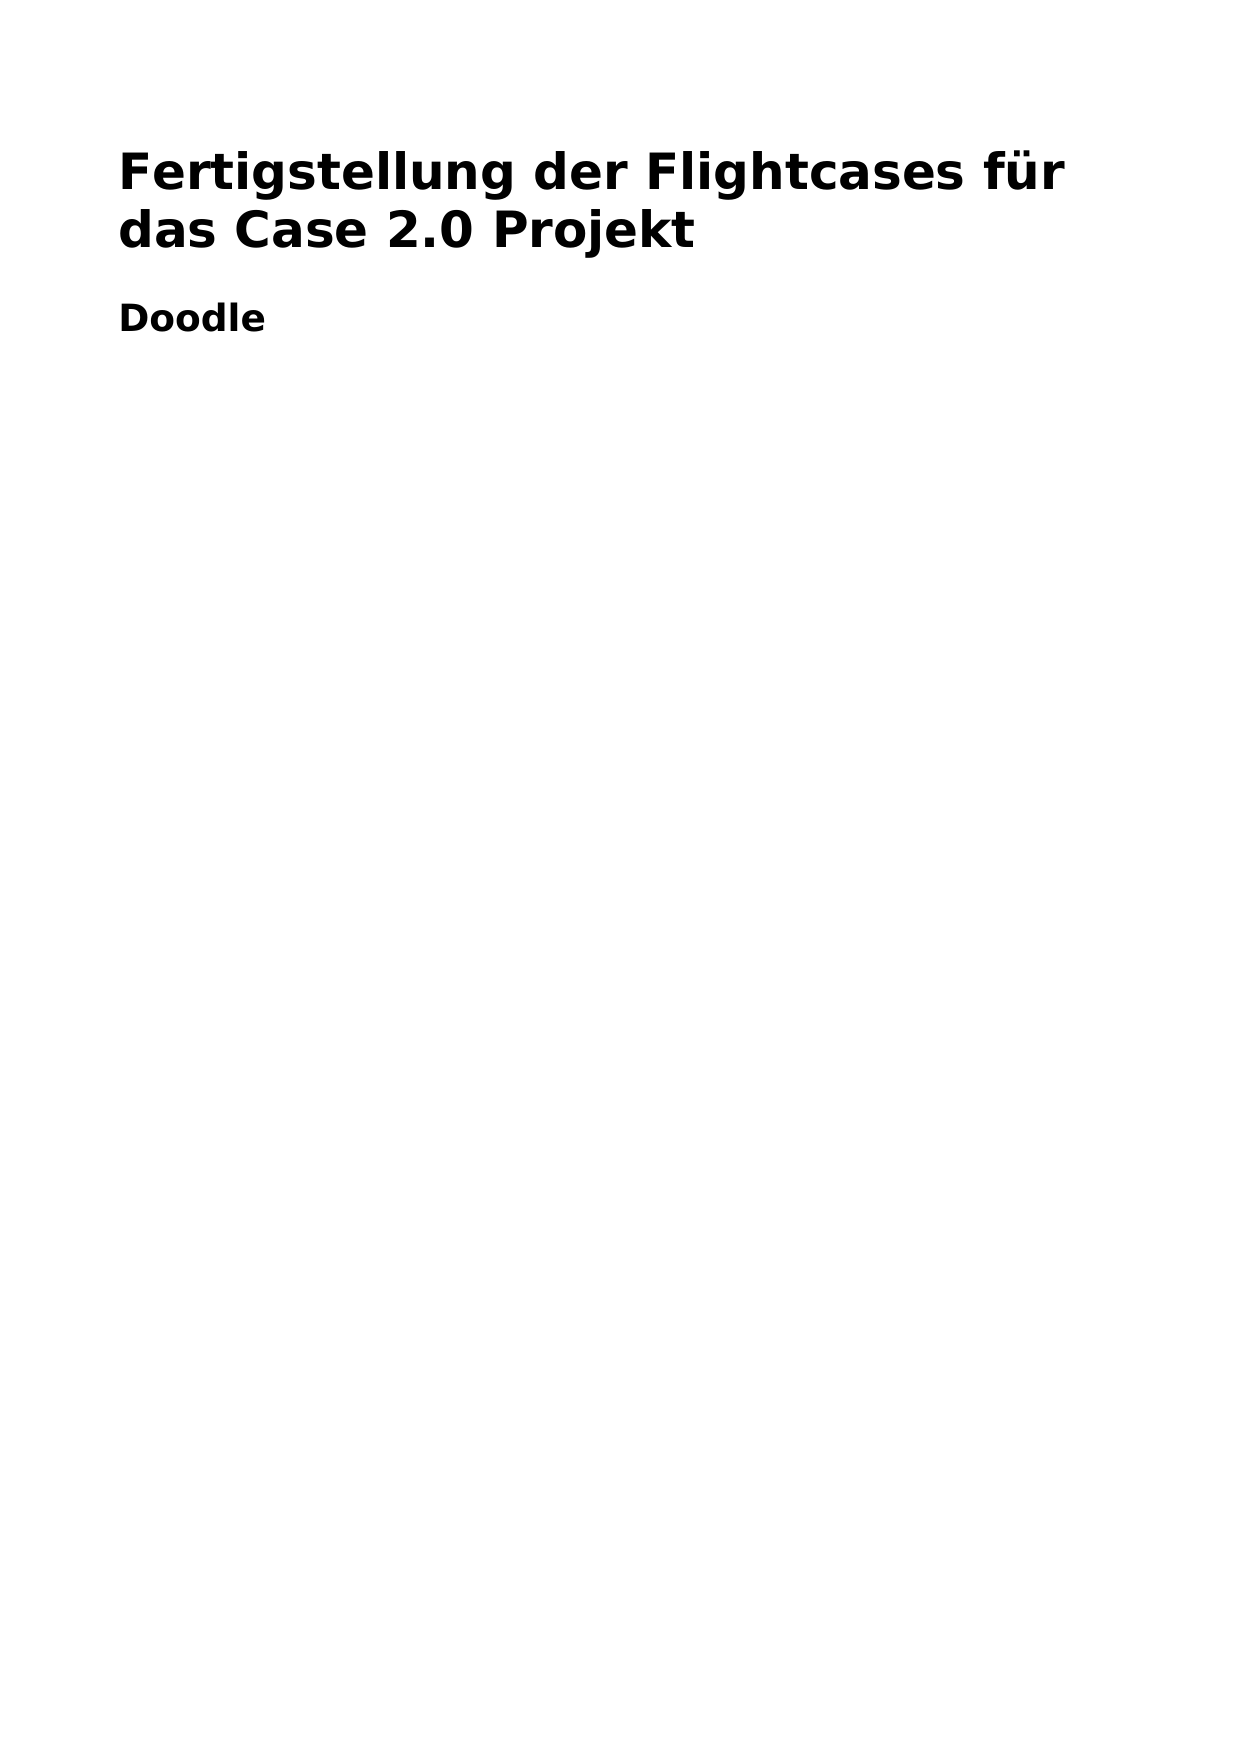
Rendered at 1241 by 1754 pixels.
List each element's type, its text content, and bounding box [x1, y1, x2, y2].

subtitle Doodle [118, 297, 1122, 341]
subtitle Fertigstellung der Flightcases für das Case 2.0 Projekt [118, 143, 1122, 259]
